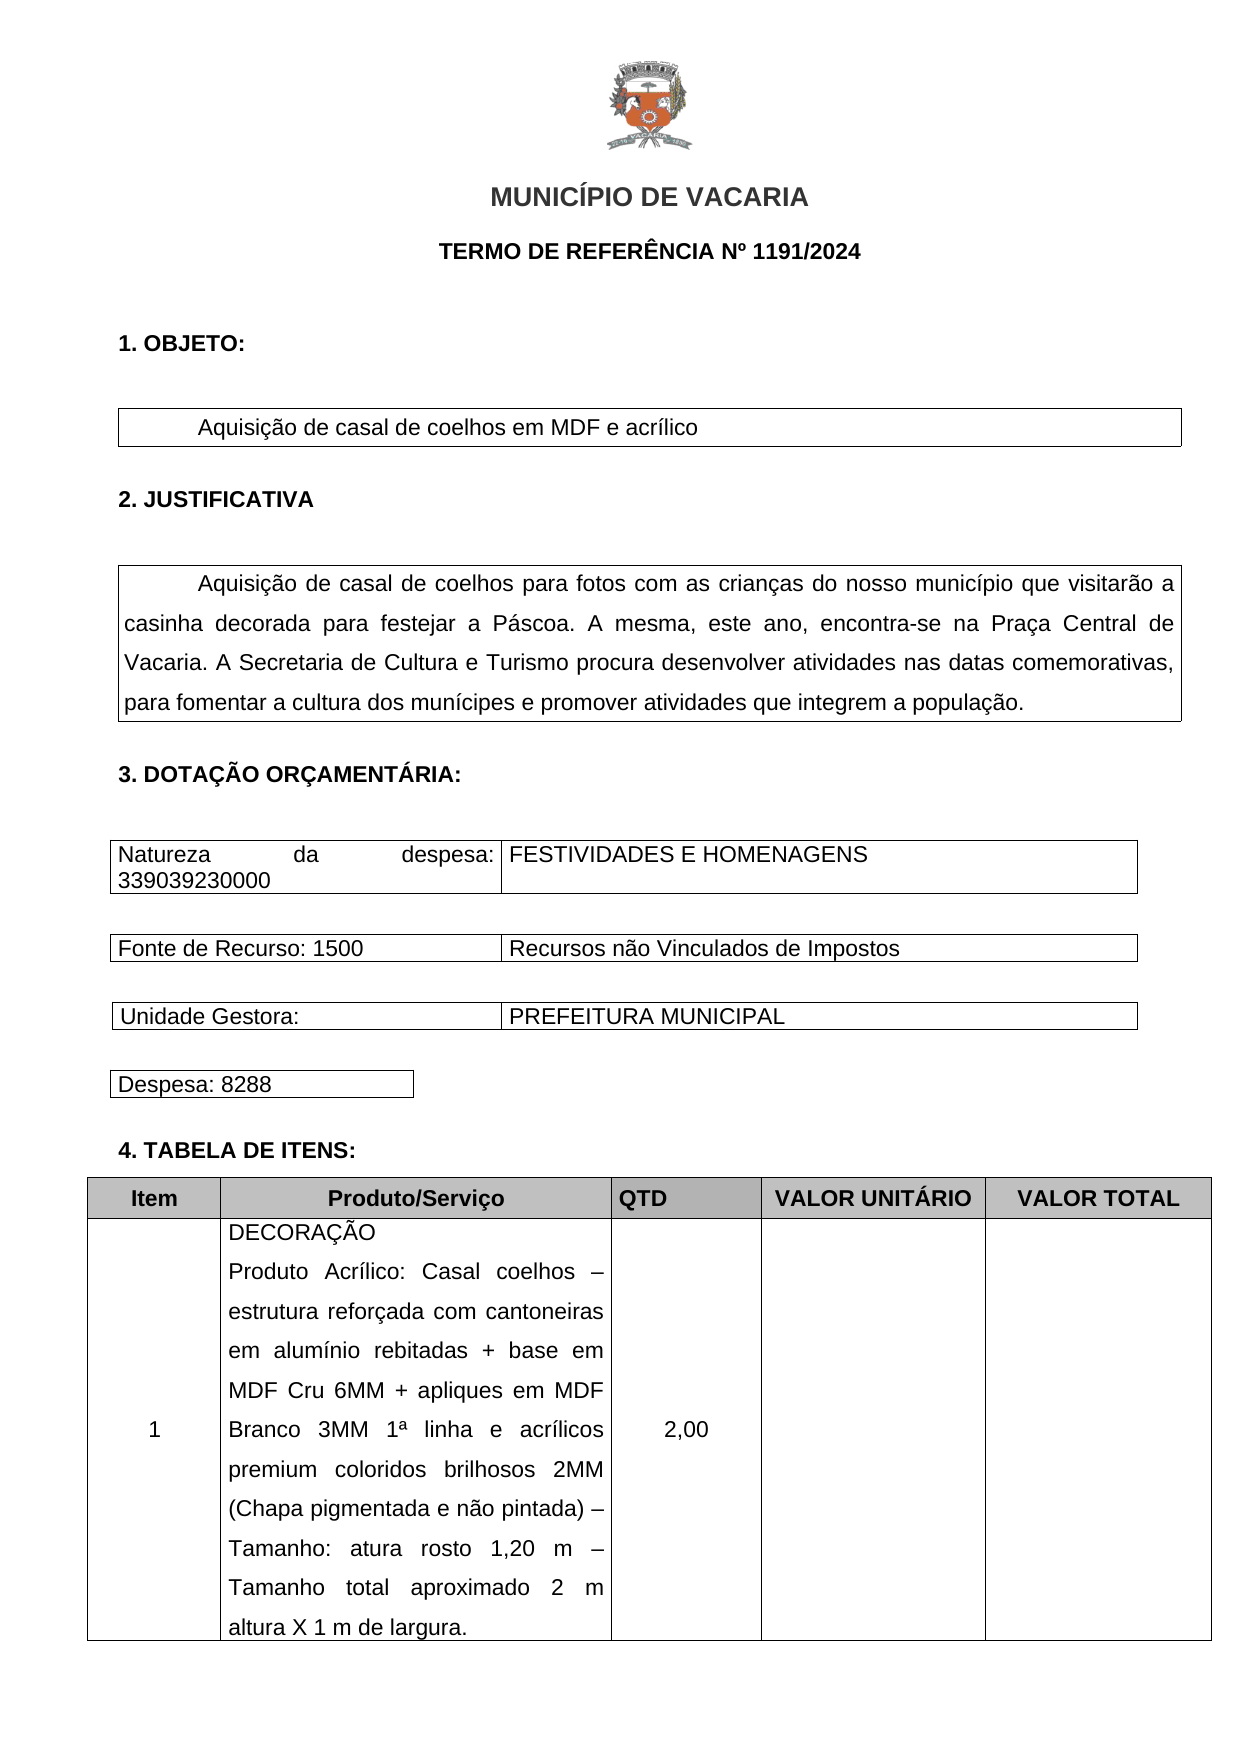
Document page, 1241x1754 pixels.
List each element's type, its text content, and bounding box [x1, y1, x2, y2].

table_header Despesa: 8288 [111, 1071, 413, 1097]
table_cell DECORAÇÃO Produto Acrílico: Casal coelhos – estrutura reforçada com cantoneiras em alumínio rebitadas + base em MDF Cru 6MM + apliques em MDF Branco 3MM 1ª linha e acrílicos premium coloridos brilhosos 2MM (Chapa pigmentada e não pintada) – Tamanho: atura rosto 1,20 m – Tamanho total aproximado 2 m altura X 1 m de largura. [221, 1219, 611, 1640]
table_header QTD [612, 1178, 761, 1218]
picture [606, 60, 693, 150]
table_cell [762, 1219, 985, 1640]
text 1. OBJETO: [118, 330, 1181, 356]
table_header Recursos não Vinculados de Impostos [502, 935, 1137, 961]
table_header Item [88, 1178, 220, 1218]
table_header PREFEITURA MUNICIPAL [502, 1003, 1137, 1029]
list 3. DOTAÇÃO ORÇAMENTÁRIA: [118, 761, 1181, 787]
text TERMO DE REFERÊNCIA Nº 1191/2024 [118, 238, 1181, 264]
table_header VALOR TOTAL [986, 1178, 1211, 1218]
table_header Natureza da despesa: 339039230000 [111, 841, 501, 893]
table_cell 1 [88, 1219, 220, 1640]
table_header VALOR UNITÁRIO [762, 1178, 985, 1218]
table_header Aquisição de casal de coelhos em MDF e acrílico [119, 409, 1181, 446]
table_cell 2,00 [612, 1219, 761, 1640]
table_header Aquisição de casal de coelhos para fotos com as crianças do nosso município que visitarão a casinha decorada para festejar a Páscoa. A mesma, este ano, encontra-se na Praça Central de Vacaria. A Secretaria de Cultura e Turismo procura desenvolver atividades nas datas comemorativas, para fomentar a cultura dos munícipes e promover atividades que integrem a população. [119, 566, 1181, 721]
table_header Fonte de Recurso: 1500 [111, 935, 501, 961]
table_header FESTIVIDADES E HOMENAGENS [502, 841, 1137, 893]
table_cell [986, 1219, 1211, 1640]
list 2. JUSTIFICATIVA [118, 486, 1181, 512]
list 4. TABELA DE ITENS: [118, 1137, 1181, 1164]
table_header Unidade Gestora: [113, 1003, 501, 1029]
table_header Produto/Serviço [221, 1178, 611, 1218]
